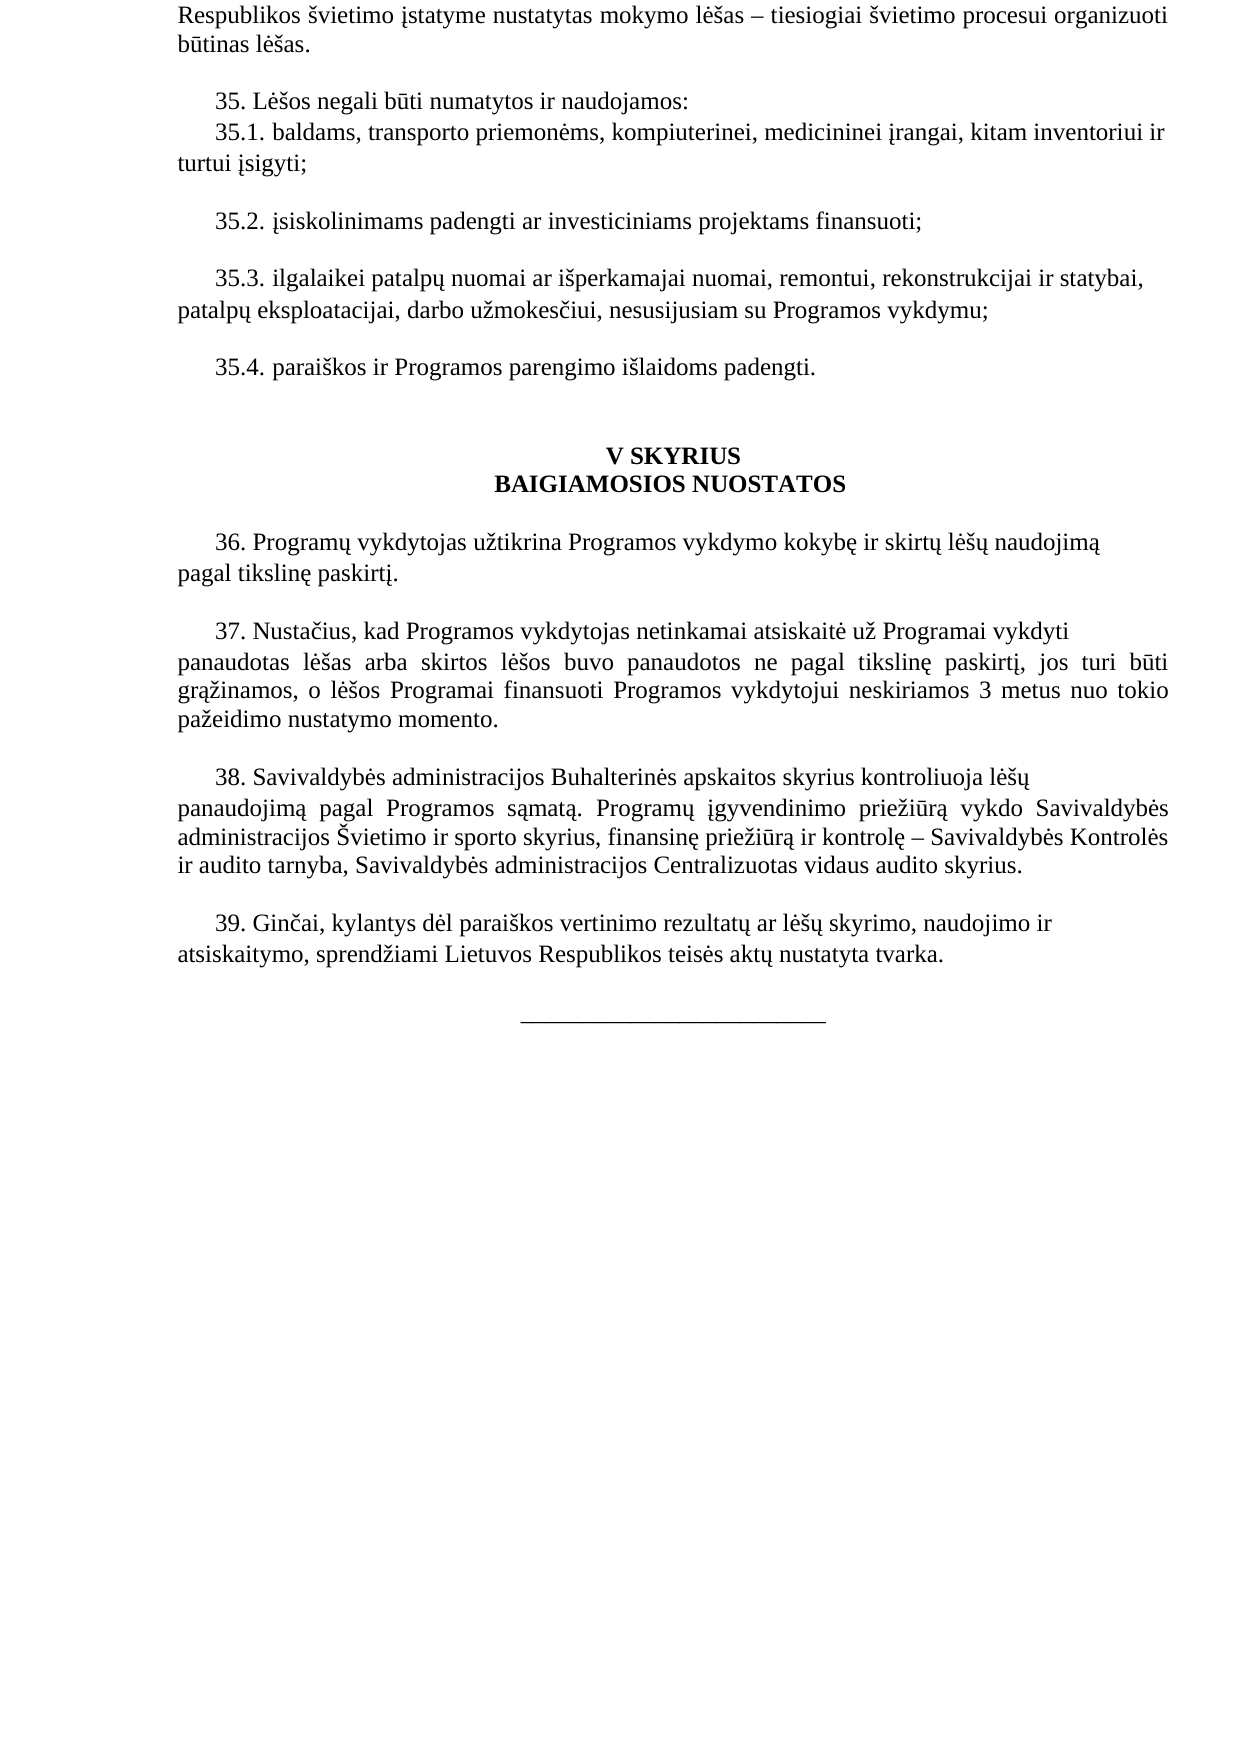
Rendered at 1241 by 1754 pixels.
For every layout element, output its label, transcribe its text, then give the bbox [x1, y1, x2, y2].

text 37. Nustačius, kad Programos vykdytojas netinkamai atsiskaitė už Programai vykdyti [215, 616, 1169, 644]
text 38. Savivaldybės administracijos Buhalterinės apskaitos skyrius kontroliuoja lėšų [215, 762, 1169, 791]
text panaudojimą pagal Programos sąmatą. Programų įgyvendinimo priežiūrą vykdo Savivaldybės administracijos Švietimo ir sporto skyrius, finansinę priežiūrą ir kontrolę – Savivaldybės Kontrolės ir audito tarnyba, Savivaldybės administracijos Centralizuotas vidaus audito skyrius. [177, 793, 1169, 879]
text _________________________ [177, 997, 1169, 1025]
text 39. Ginčai, kylantys dėl paraiškos vertinimo rezultatų ar lėšų skyrimo, naudojimo ir [215, 908, 1169, 937]
text Respublikos švietimo įstatyme nustatytas mokymo lėšas – tiesiogiai švietimo procesui organizuoti būtinas lėšas. [177, 0, 1169, 57]
text 35.4. paraiškos ir Programos parengimo išlaidoms padengti. [215, 352, 1169, 381]
text 36. Programų vykdytojas užtikrina Programos vykdymo kokybę ir skirtų lėšų naudojimą [215, 527, 1169, 556]
text 35.3. ilgalaikei patalpų nuomai ar išperkamajai nuomai, remontui, rekonstrukcijai ir statybai, [215, 263, 1169, 292]
text turtui įsigyti; [177, 148, 1169, 177]
text 35. Lėšos negali būti numatytos ir naudojamos: [215, 86, 1169, 115]
text BAIGIAMOSIOS NUOSTATOS [177, 469, 1169, 498]
text patalpų eksploatacijai, darbo užmokesčiui, nesusijusiam su Programos vykdymu; [177, 295, 1169, 323]
text V SKYRIUS [177, 441, 1169, 469]
text panaudotas lėšas arba skirtos lėšos buvo panaudotos ne pagal tikslinę paskirtį, jos turi būti grąžinamos, o lėšos Programai finansuoti Programos vykdytojui neskiriamos 3 metus nuo tokio pažeidimo nustatymo momento. [177, 647, 1169, 733]
text 35.2. įsiskolinimams padengti ar investiciniams projektams finansuoti; [215, 206, 1169, 235]
text atsiskaitymo, sprendžiami Lietuvos Respublikos teisės aktų nustatyta tvarka. [177, 939, 1169, 968]
text 35.1. baldams, transporto priemonėms, kompiuterinei, medicininei įrangai, kitam inventoriui ir [215, 117, 1169, 146]
text pagal tikslinę paskirtį. [177, 558, 1169, 587]
